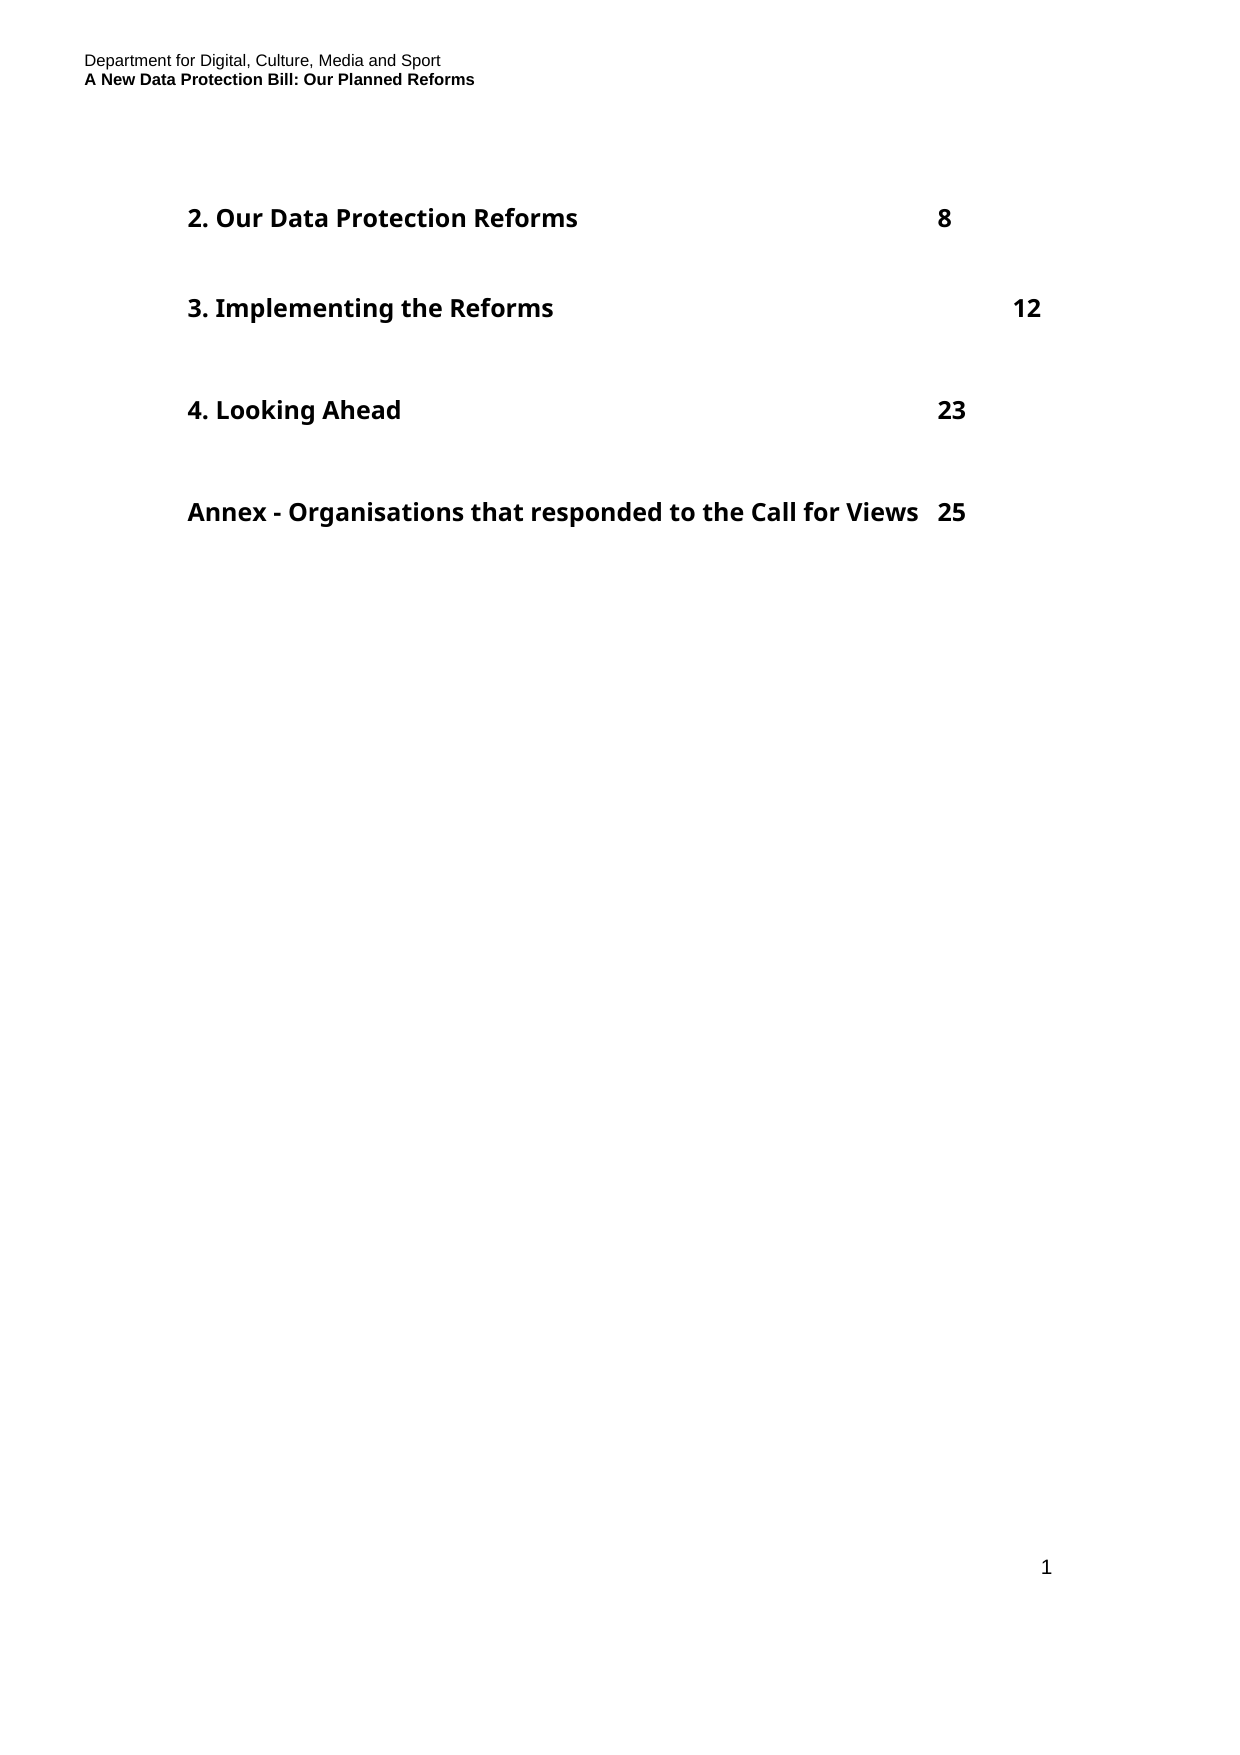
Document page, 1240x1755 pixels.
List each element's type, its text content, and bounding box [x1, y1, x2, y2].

text 2. Our Data Protection Reforms 8 [187, 201, 1052, 235]
text Annex - Organisations that responded to the Call for Views 25 [187, 495, 1052, 529]
text 4. Looking Ahead 23 [187, 393, 1052, 427]
text 3. Implementing the Reforms 12 [187, 291, 1052, 324]
